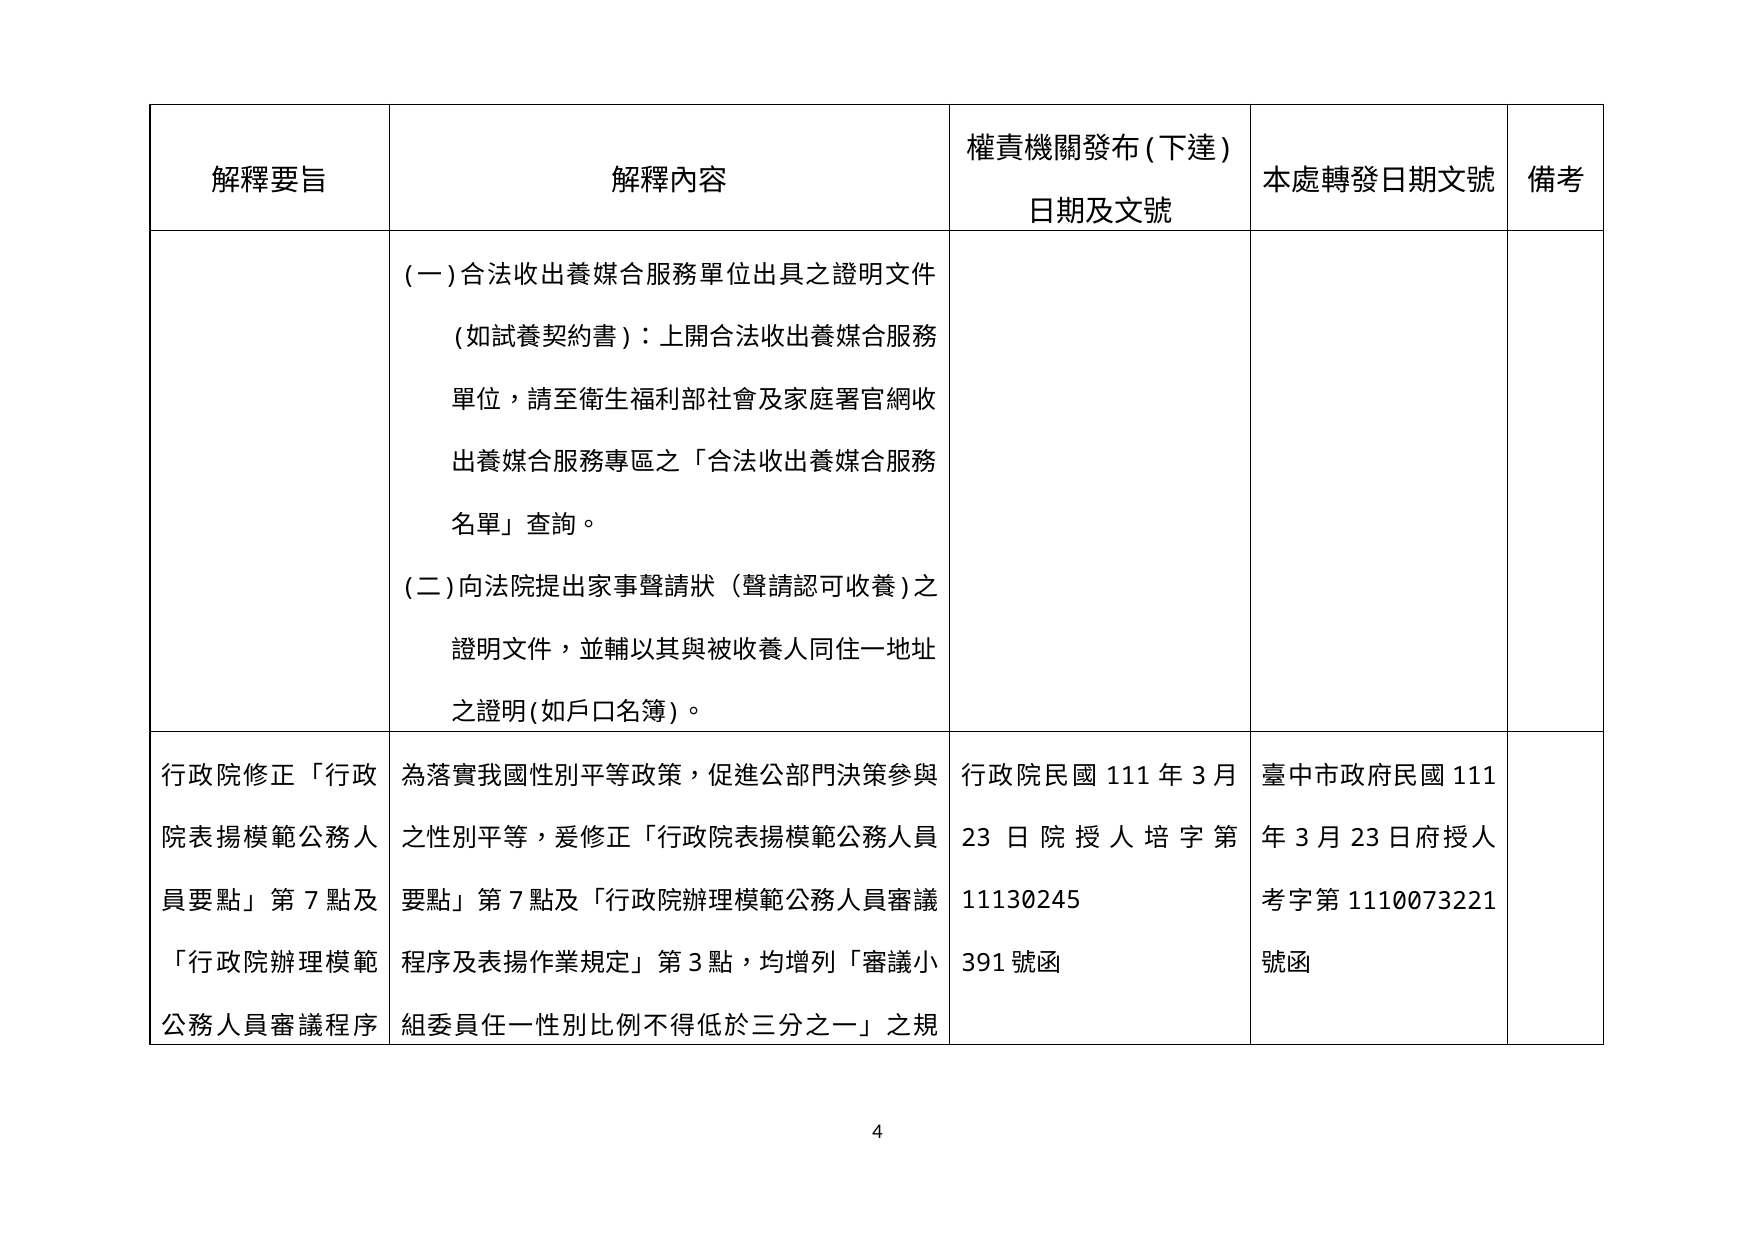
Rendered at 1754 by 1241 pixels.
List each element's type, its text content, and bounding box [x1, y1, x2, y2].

table_header 解釋要旨 [151, 105, 389, 229]
table_cell [1508, 732, 1603, 1044]
table_cell 行政院民國111年3月23日院授人培字第11130245 391號函 [950, 732, 1250, 1044]
table_header 權責機關發布(下達) 日期及文號 [950, 105, 1250, 229]
table_cell (一)合法收出養媒合服務單位出具之證明文件(如試養契約書)：上開合法收出養媒合服務單位，請至衛生福利部社會及家庭署官網收出養媒合服務專區之「合法收出養媒合服務名單」查詢。 (二)向法院提出家事聲請狀（聲請認可收養)之證明文件，並輔以其與被收養人同住一地址之證明(如戶口名簿)。 [390, 231, 949, 731]
table_header 解釋內容 [390, 105, 949, 229]
table_cell 臺中市政府民國111年3月23日府授人考字第1110073221號函 [1251, 732, 1507, 1044]
table_cell [950, 231, 1250, 731]
table_header 備考 [1508, 105, 1603, 229]
table_cell 行政院修正「行政院表揚模範公務人員要點」第7點及「行政院辦理模範公務人員審議程序 [151, 732, 389, 1044]
table_header 本處轉發日期文號 [1251, 105, 1507, 229]
table_cell [1508, 231, 1603, 731]
table_cell 為落實我國性別平等政策，促進公部門決策參與之性別平等，爰修正「行政院表揚模範公務人員要點」第7點及「行政院辦理模範公務人員審議程序及表揚作業規定」第3點，均增列「審議小組委員任一性別比例不得低於三分之一」之規 [390, 732, 949, 1044]
table_cell [151, 231, 389, 731]
table_cell [1251, 231, 1507, 731]
